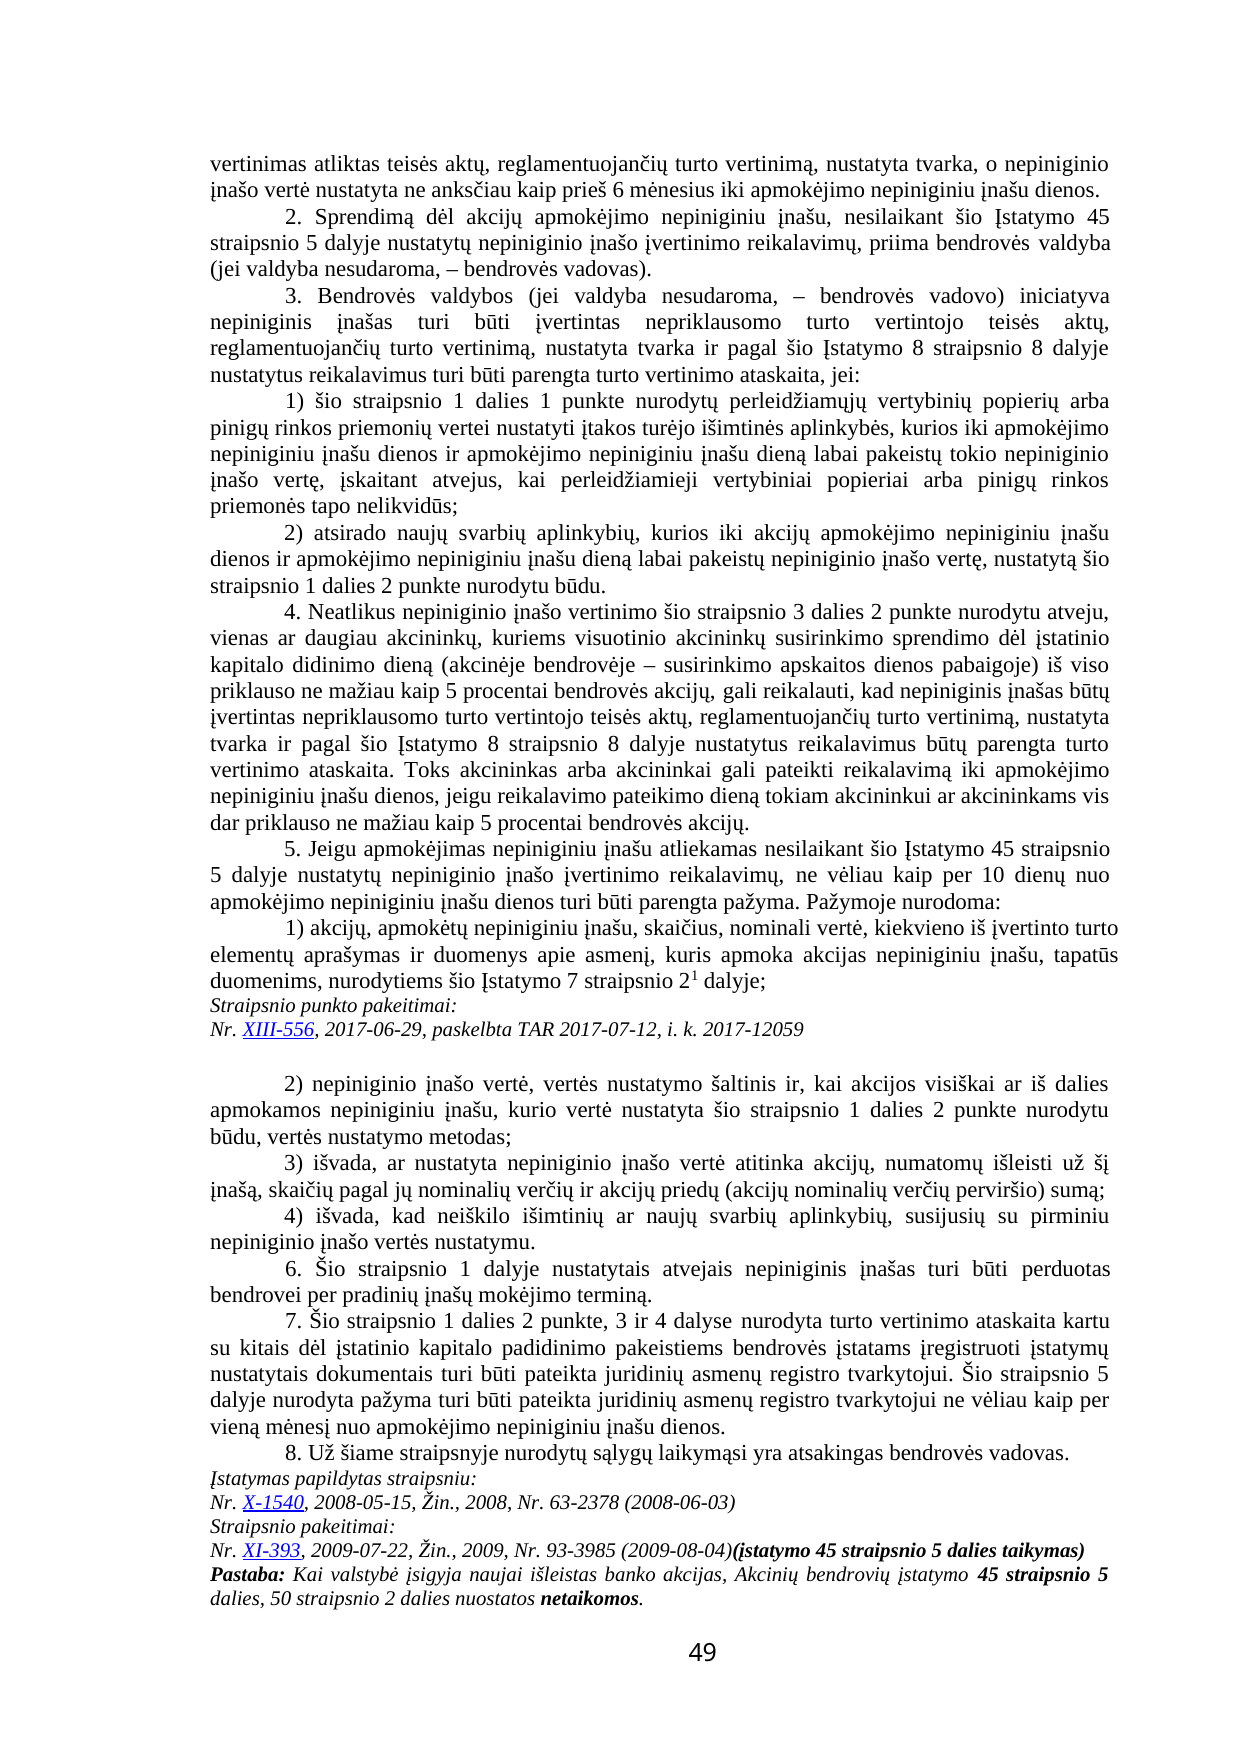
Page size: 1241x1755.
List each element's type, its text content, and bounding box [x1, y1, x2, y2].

text 1) akcijų, apmokėtų nepiniginiu įnašu, skaičius, nominali vertė, kiekvieno iš įvertinto turto elementų aprašymas ir duomenys apie asmenį, kuris apmoka akcijas nepiniginiu įnašu, tapatūs duomenims, nurodytiems šio Įstatymo 7 straipsnio 21 dalyje; [210, 914, 1120, 993]
text Pastaba: Kai valstybė įsigyja naujai išleistas banko akcijas, Akcinių bendrovių įstatymo 45 straipsnio 5 dalies, 50 straipsnio 2 dalies nuostatos netaikomos. [210, 1562, 1111, 1610]
text Nr. X-1540, 2008-05-15, Žin., 2008, Nr. 63-2378 (2008-06-03) [210, 1489, 1111, 1514]
text 2) atsirado naujų svarbių aplinkybių, kurios iki akcijų apmokėjimo nepiniginiu įnašu dienos ir apmokėjimo nepiniginiu įnašu dieną labai pakeistų nepiniginio įnašo vertę, nustatytą šio straipsnio 1 dalies 2 punkte nurodytu būdu. [210, 519, 1111, 598]
text 5. Jeigu apmokėjimas nepiniginiu įnašu atliekamas nesilaikant šio Įstatymo 45 straipsnio 5 dalyje nustatytų nepiniginio įnašo įvertinimo reikalavimų, ne vėliau kaip per 10 dienų nuo apmokėjimo nepiniginiu įnašu dienos turi būti parengta pažyma. Pažymoje nurodoma: [210, 835, 1111, 914]
text 6. Šio straipsnio 1 dalyje nustatytais atvejais nepiniginis įnašas turi būti perduotas bendrovei per pradinių įnašų mokėjimo terminą. [210, 1255, 1111, 1307]
text 7. Šio straipsnio 1 dalies 2 punkte, 3 ir 4 dalyse nurodyta turto vertinimo ataskaita kartu su kitais dėl įstatinio kapitalo padidinimo pakeistiems bendrovės įstatams įregistruoti įstatymų nustatytais dokumentais turi būti pateikta juridinių asmenų registro tvarkytojui. Šio straipsnio 5 dalyje nurodyta pažyma turi būti pateikta juridinių asmenų registro tvarkytojui ne vėliau kaip per vieną mėnesį nuo apmokėjimo nepiniginiu įnašu dienos. [210, 1307, 1111, 1439]
text Įstatymas papildytas straipsniu: [210, 1466, 1111, 1489]
text 1) šio straipsnio 1 dalies 1 punkte nurodytų perleidžiamųjų vertybinių popierių arba pinigų rinkos priemonių vertei nustatyti įtakos turėjo išimtinės aplinkybės, kurios iki apmokėjimo nepiniginiu įnašu dienos ir apmokėjimo nepiniginiu įnašu dieną labai pakeistų tokio nepiniginio įnašo vertę, įskaitant atvejus, kai perleidžiamieji vertybiniai popieriai arba pinigų rinkos priemonės tapo nelikvidūs; [210, 387, 1111, 519]
text Nr. XIII-556, 2017-06-29, paskelbta TAR 2017-07-12, i. k. 2017-12059 [210, 1017, 1120, 1041]
text vertinimas atliktas teisės aktų, reglamentuojančių turto vertinimą, nustatyta tvarka, o nepiniginio įnašo vertė nustatyta ne anksčiau kaip prieš 6 mėnesius iki apmokėjimo nepiniginiu įnašu dienos. [210, 150, 1111, 203]
text 2) nepiniginio įnašo vertė, vertės nustatymo šaltinis ir, kai akcijos visiškai ar iš dalies apmokamos nepiniginiu įnašu, kurio vertė nustatyta šio straipsnio 1 dalies 2 punkte nurodytu būdu, vertės nustatymo metodas; [210, 1070, 1111, 1149]
text 3. Bendrovės valdybos (jei valdyba nesudaroma, – bendrovės vadovo) iniciatyva nepiniginis įnašas turi būti įvertintas nepriklausomo turto vertintojo teisės aktų, reglamentuojančių turto vertinimą, nustatyta tvarka ir pagal šio Įstatymo 8 straipsnio 8 dalyje nustatytus reikalavimus turi būti parengta turto vertinimo ataskaita, jei: [210, 282, 1111, 387]
text 2. Sprendimą dėl akcijų apmokėjimo nepiniginiu įnašu, nesilaikant šio Įstatymo 45 straipsnio 5 dalyje nustatytų nepiniginio įnašo įvertinimo reikalavimų, priima bendrovės valdyba (jei valdyba nesudaroma, – bendrovės vadovas). [210, 203, 1111, 282]
text Nr. XI-393, 2009-07-22, Žin., 2009, Nr. 93-3985 (2009-08-04)(įstatymo 45 straipsnio 5 dalies taikymas) [210, 1538, 1111, 1562]
text 8. Už šiame straipsnyje nurodytų sąlygų laikymąsi yra atsakingas bendrovės vadovas. [210, 1439, 1111, 1466]
text Straipsnio pakeitimai: [210, 1514, 1111, 1538]
text 4. Neatlikus nepiniginio įnašo vertinimo šio straipsnio 3 dalies 2 punkte nurodytu atveju, vienas ar daugiau akcininkų, kuriems visuotinio akcininkų susirinkimo sprendimo dėl įstatinio kapitalo didinimo dieną (akcinėje bendrovėje – susirinkimo apskaitos dienos pabaigoje) iš viso priklauso ne mažiau kaip 5 procentai bendrovės akcijų, gali reikalauti, kad nepiniginis įnašas būtų įvertintas nepriklausomo turto vertintojo teisės aktų, reglamentuojančių turto vertinimą, nustatyta tvarka ir pagal šio Įstatymo 8 straipsnio 8 dalyje nustatytus reikalavimus būtų parengta turto vertinimo ataskaita. Toks akcininkas arba akcininkai gali pateikti reikalavimą iki apmokėjimo nepiniginiu įnašu dienos, jeigu reikalavimo pateikimo dieną tokiam akcininkui ar akcininkams vis dar priklauso ne mažiau kaip 5 procentai bendrovės akcijų. [210, 598, 1111, 835]
text 3) išvada, ar nustatyta nepiniginio įnašo vertė atitinka akcijų, numatomų išleisti už šį įnašą, skaičių pagal jų nominalių verčių ir akcijų priedų (akcijų nominalių verčių perviršio) sumą; [210, 1149, 1111, 1202]
text Straipsnio punkto pakeitimai: [210, 993, 1120, 1017]
text 4) išvada, kad neiškilo išimtinių ar naujų svarbių aplinkybių, susijusių su pirminiu nepiniginio įnašo vertės nustatymu. [210, 1202, 1111, 1255]
